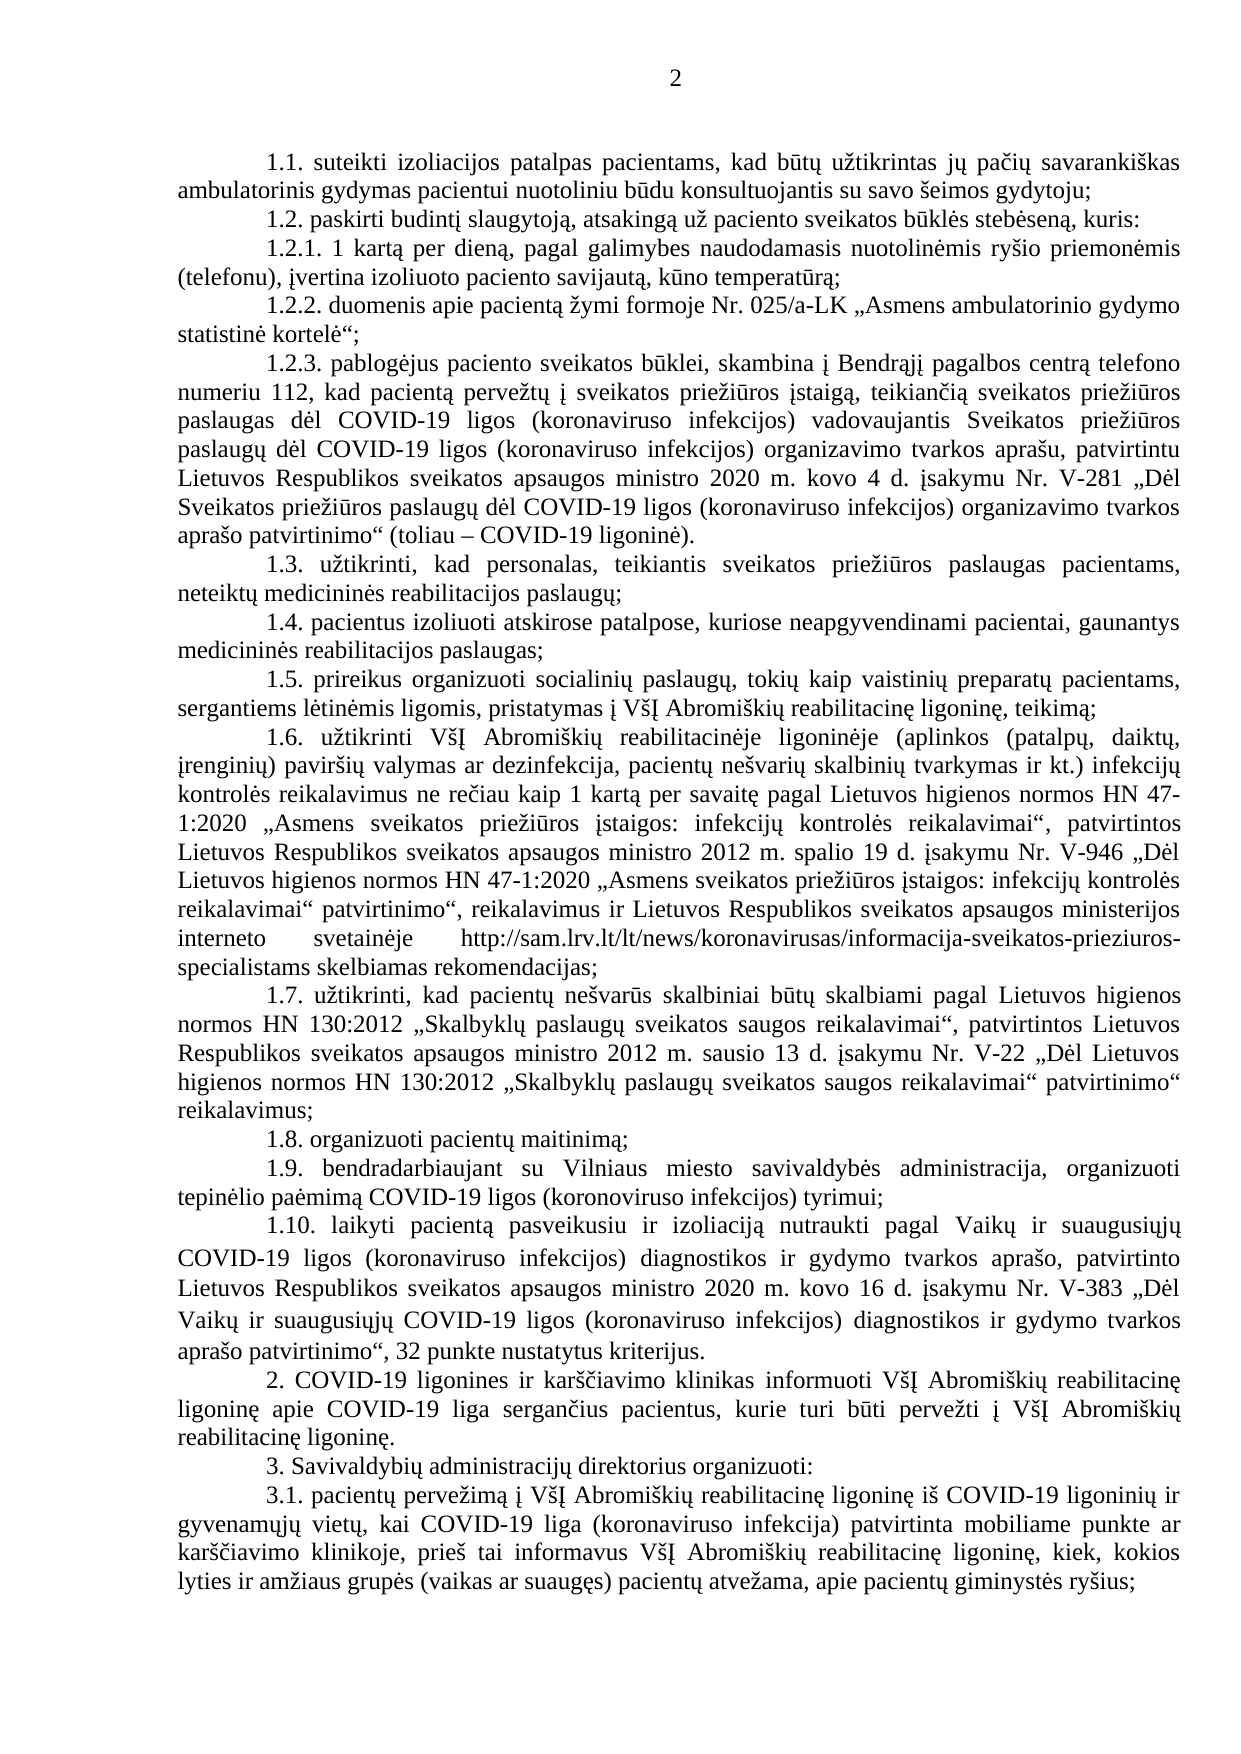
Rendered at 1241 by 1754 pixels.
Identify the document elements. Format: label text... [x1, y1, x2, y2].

text 1.9. bendradarbiaujant su Vilniaus miesto savivaldybės administracija, organizuoti tepinėlio paėmimą COVID-19 ligos (koronoviruso infekcijos) tyrimui; [177, 1153, 1181, 1211]
text 1.2.1. 1 kartą per dieną, pagal galimybes naudodamasis nuotolinėmis ryšio priemonėmis (telefonu), įvertina izoliuoto paciento savijautą, kūno temperatūrą; [177, 233, 1181, 291]
text 1.3. užtikrinti, kad personalas, teikiantis sveikatos priežiūros paslaugas pacientams, neteiktų medicininės reabilitacijos paslaugų; [177, 549, 1181, 607]
text 3.1. pacientų pervežimą į VšĮ Abromiškių reabilitacinę ligoninę iš COVID-19 ligoninių ir gyvenamųjų vietų, kai COVID-19 liga (koronaviruso infekcija) patvirtinta mobiliame punkte ar karščiavimo klinikoje, prieš tai informavus VšĮ Abromiškių reabilitacinę ligoninę, kiek, kokios lyties ir amžiaus grupės (vaikas ar suaugęs) pacientų atvežama, apie pacientų giminystės ryšius; [177, 1480, 1181, 1595]
text 1.8. organizuoti pacientų maitinimą; [177, 1124, 1181, 1153]
text 1.7. užtikrinti, kad pacientų nešvarūs skalbiniai būtų skalbiami pagal Lietuvos higienos normos HN 130:2012 „Skalbyklų paslaugų sveikatos saugos reikalavimai“, patvirtintos Lietuvos Respublikos sveikatos apsaugos ministro 2012 m. sausio 13 d. įsakymu Nr. V-22 „Dėl Lietuvos higienos normos HN 130:2012 „Skalbyklų paslaugų sveikatos saugos reikalavimai“ patvirtinimo“ reikalavimus; [177, 981, 1181, 1124]
text 1.4. pacientus izoliuoti atskirose patalpose, kuriose neapgyvendinami pacientai, gaunantys medicininės reabilitacijos paslaugas; [177, 607, 1181, 664]
text 1.2.2. duomenis apie pacientą žymi formoje Nr. 025/a-LK „Asmens ambulatorinio gydymo statistinė kortelė“; [177, 291, 1181, 348]
text 1.6. užtikrinti VšĮ Abromiškių reabilitacinėje ligoninėje (aplinkos (patalpų, daiktų, įrenginių) paviršių valymas ar dezinfekcija, pacientų nešvarių skalbinių tvarkymas ir kt.) infekcijų kontrolės reikalavimus ne rečiau kaip 1 kartą per savaitę pagal Lietuvos higienos normos HN 47-1:2020 „Asmens sveikatos priežiūros įstaigos: infekcijų kontrolės reikalavimai“, patvirtintos Lietuvos Respublikos sveikatos apsaugos ministro 2012 m. spalio 19 d. įsakymu Nr. V-946 „Dėl Lietuvos higienos normos HN 47-1:2020 „Asmens sveikatos priežiūros įstaigos: infekcijų kontrolės reikalavimai“ patvirtinimo“, reikalavimus ir Lietuvos Respublikos sveikatos apsaugos ministerijos interneto svetainėje http://sam.lrv.lt/lt/news/koronavirusas/informacija-sveikatos-prieziuros-specialistams skelbiamas rekomendacijas; [177, 722, 1181, 981]
text 1.2. paskirti budintį slaugytoją, atsakingą už paciento sveikatos būklės stebėseną, kuris: [177, 204, 1181, 233]
text 1.2.3. pablogėjus paciento sveikatos būklei, skambina į Bendrąjį pagalbos centrą telefono numeriu 112, kad pacientą pervežtų į sveikatos priežiūros įstaigą, teikiančią sveikatos priežiūros paslaugas dėl COVID-19 ligos (koronaviruso infekcijos) vadovaujantis Sveikatos priežiūros paslaugų dėl COVID-19 ligos (koronaviruso infekcijos) organizavimo tvarkos aprašu, patvirtintu Lietuvos Respublikos sveikatos apsaugos ministro 2020 m. kovo 4 d. įsakymu Nr. V-281 „Dėl Sveikatos priežiūros paslaugų dėl COVID-19 ligos (koronaviruso infekcijos) organizavimo tvarkos aprašo patvirtinimo“ (toliau – COVID-19 ligoninė). [177, 348, 1181, 549]
text 1.1. suteikti izoliacijos patalpas pacientams, kad būtų užtikrintas jų pačių savarankiškas ambulatorinis gydymas pacientui nuotoliniu būdu konsultuojantis su savo šeimos gydytoju; [177, 147, 1181, 204]
text 1.5. prireikus organizuoti socialinių paslaugų, tokių kaip vaistinių preparatų pacientams, sergantiems lėtinėmis ligomis, pristatymas į VšĮ Abromiškių reabilitacinę ligoninę, teikimą; [177, 664, 1181, 722]
text 2. COVID-19 ligonines ir karščiavimo klinikas informuoti VšĮ Abromiškių reabilitacinę ligoninę apie COVID-19 liga sergančius pacientus, kurie turi būti pervežti į VšĮ Abromiškių reabilitacinę ligoninę. [177, 1365, 1181, 1451]
text 1.10. laikyti pacientą pasveikusiu ir izoliaciją nutraukti pagal Vaikų ir suaugusiųjų COVID-19 ligos (koronaviruso infekcijos) diagnostikos ir gydymo tvarkos aprašo, patvirtinto Lietuvos Respublikos sveikatos apsaugos ministro 2020 m. kovo 16 d. įsakymu Nr. V-383 „Dėl Vaikų ir suaugusiųjų COVID-19 ligos (koronaviruso infekcijos) diagnostikos ir gydymo tvarkos aprašo patvirtinimo“, 32 punkte nustatytus kriterijus. [177, 1211, 1181, 1365]
text 3. Savivaldybių administracijų direktorius organizuoti: [177, 1451, 1181, 1480]
